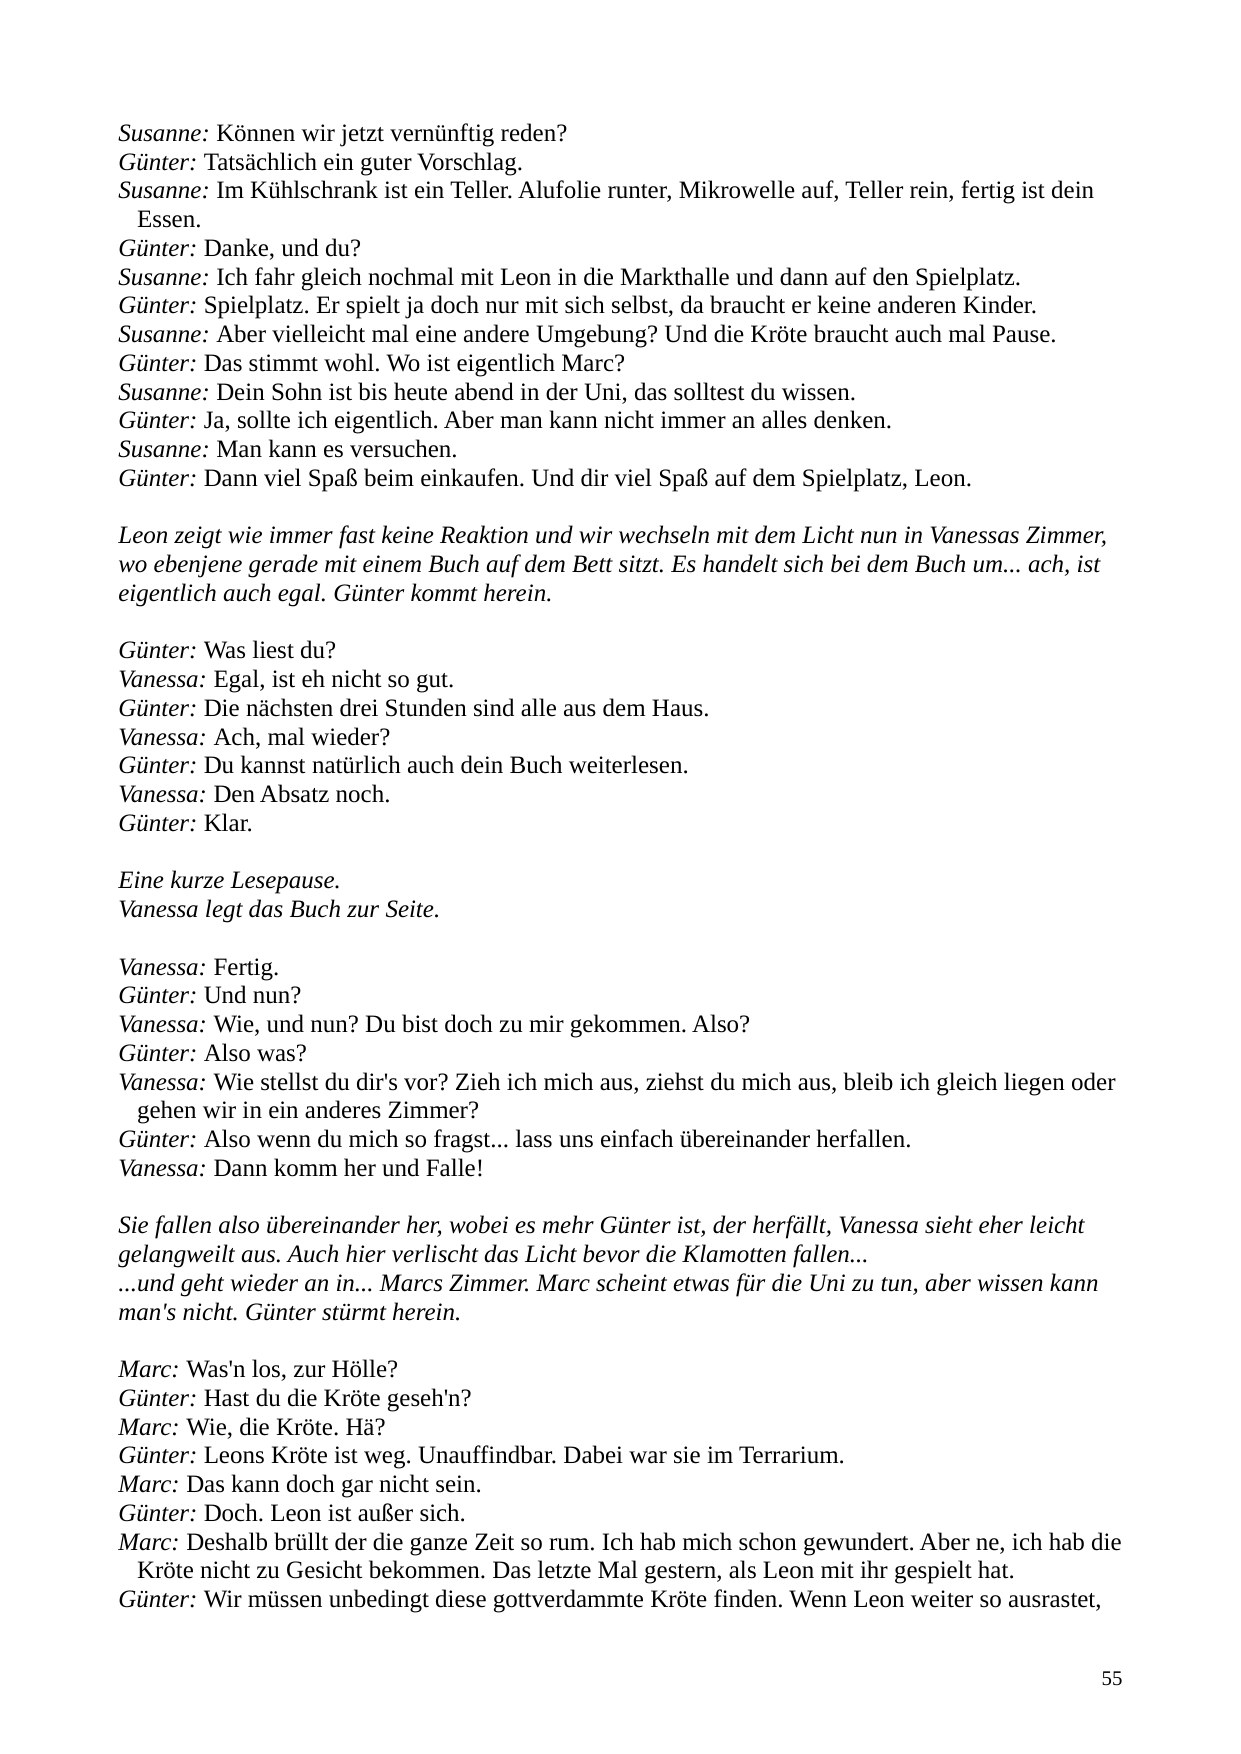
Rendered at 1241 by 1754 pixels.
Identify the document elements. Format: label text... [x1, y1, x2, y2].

text Günter: Was liest du? [118, 636, 1122, 664]
text Günter: Also wenn du mich so fragst... lass uns einfach übereinander herfallen. [118, 1124, 1122, 1153]
text Marc: Wie, die Kröte. Hä? [118, 1412, 1122, 1441]
text Susanne: Aber vielleicht mal eine andere Umgebung? Und die Kröte braucht auch mal Pause. [118, 319, 1122, 348]
text Vanessa: Dann komm her und Falle! [118, 1153, 1122, 1182]
text Günter: Spielplatz. Er spielt ja doch nur mit sich selbst, da braucht er keine anderen Kinder. [118, 291, 1122, 319]
text Susanne: Dein Sohn ist bis heute abend in der Uni, das solltest du wissen. [118, 377, 1122, 406]
text Günter: Du kannst natürlich auch dein Buch weiterlesen. [118, 751, 1122, 779]
text Sie fallen also übereinander her, wobei es mehr Günter ist, der herfällt, Vanessa sieht eher leicht gelangweilt aus. Auch hier verlischt das Licht bevor die Klamotten fallen... [118, 1211, 1122, 1268]
text Susanne: Man kann es versuchen. [118, 434, 1122, 463]
text Günter: Wir müssen unbedingt diese gottverdammte Kröte finden. Wenn Leon weiter so ausrastet, [118, 1584, 1122, 1613]
text Vanessa: Fertig. [118, 952, 1122, 981]
text Leon zeigt wie immer fast keine Reaktion und wir wechseln mit dem Licht nun in Vanessas Zimmer, wo ebenjene gerade mit einem Buch auf dem Bett sitzt. Es handelt sich bei dem Buch um... ach, ist eigentlich auch egal. Günter kommt herein. [118, 521, 1122, 607]
text ...und geht wieder an in... Marcs Zimmer. Marc scheint etwas für die Uni zu tun, aber wissen kann man's nicht. Günter stürmt herein. [118, 1268, 1122, 1326]
text Günter: Danke, und du? [118, 233, 1122, 262]
text Günter: Dann viel Spaß beim einkaufen. Und dir viel Spaß auf dem Spielplatz, Leon. [118, 463, 1122, 492]
text Günter: Und nun? [118, 981, 1122, 1009]
text Vanessa: Egal, ist eh nicht so gut. [118, 664, 1122, 693]
text Vanessa: Den Absatz noch. [118, 779, 1122, 808]
text Marc: Was'n los, zur Hölle? [118, 1354, 1122, 1383]
text gehen wir in ein anderes Zimmer? [118, 1096, 1122, 1124]
text Vanessa: Wie, und nun? Du bist doch zu mir gekommen. Also? [118, 1009, 1122, 1038]
text Günter: Tatsächlich ein guter Vorschlag. [118, 147, 1122, 176]
text Marc: Deshalb brüllt der die ganze Zeit so rum. Ich hab mich schon gewundert. Aber ne, ich hab die [118, 1527, 1122, 1556]
text Vanessa: Wie stellst du dir's vor? Zieh ich mich aus, ziehst du mich aus, bleib ich gleich liegen oder [118, 1067, 1122, 1096]
text Günter: Das stimmt wohl. Wo ist eigentlich Marc? [118, 348, 1122, 377]
text Günter: Klar. [118, 808, 1122, 837]
text Essen. [118, 204, 1122, 233]
text Vanessa: Ach, mal wieder? [118, 722, 1122, 751]
text Günter: Also was? [118, 1038, 1122, 1067]
text Kröte nicht zu Gesicht bekommen. Das letzte Mal gestern, als Leon mit ihr gespielt hat. [118, 1556, 1122, 1584]
text Eine kurze Lesepause. [118, 866, 1122, 894]
text Susanne: Im Kühlschrank ist ein Teller. Alufolie runter, Mikrowelle auf, Teller rein, fertig ist dein [118, 176, 1122, 204]
text Susanne: Ich fahr gleich nochmal mit Leon in die Markthalle und dann auf den Spielplatz. [118, 262, 1122, 291]
text Günter: Hast du die Kröte geseh'n? [118, 1383, 1122, 1412]
text Marc: Das kann doch gar nicht sein. [118, 1469, 1122, 1498]
text Günter: Die nächsten drei Stunden sind alle aus dem Haus. [118, 693, 1122, 722]
text Günter: Leons Kröte ist weg. Unauffindbar. Dabei war sie im Terrarium. [118, 1441, 1122, 1469]
text Vanessa legt das Buch zur Seite. [118, 894, 1122, 923]
text Susanne: Können wir jetzt vernünftig reden? [118, 118, 1122, 147]
text Günter: Ja, sollte ich eigentlich. Aber man kann nicht immer an alles denken. [118, 406, 1122, 434]
text Günter: Doch. Leon ist außer sich. [118, 1498, 1122, 1527]
